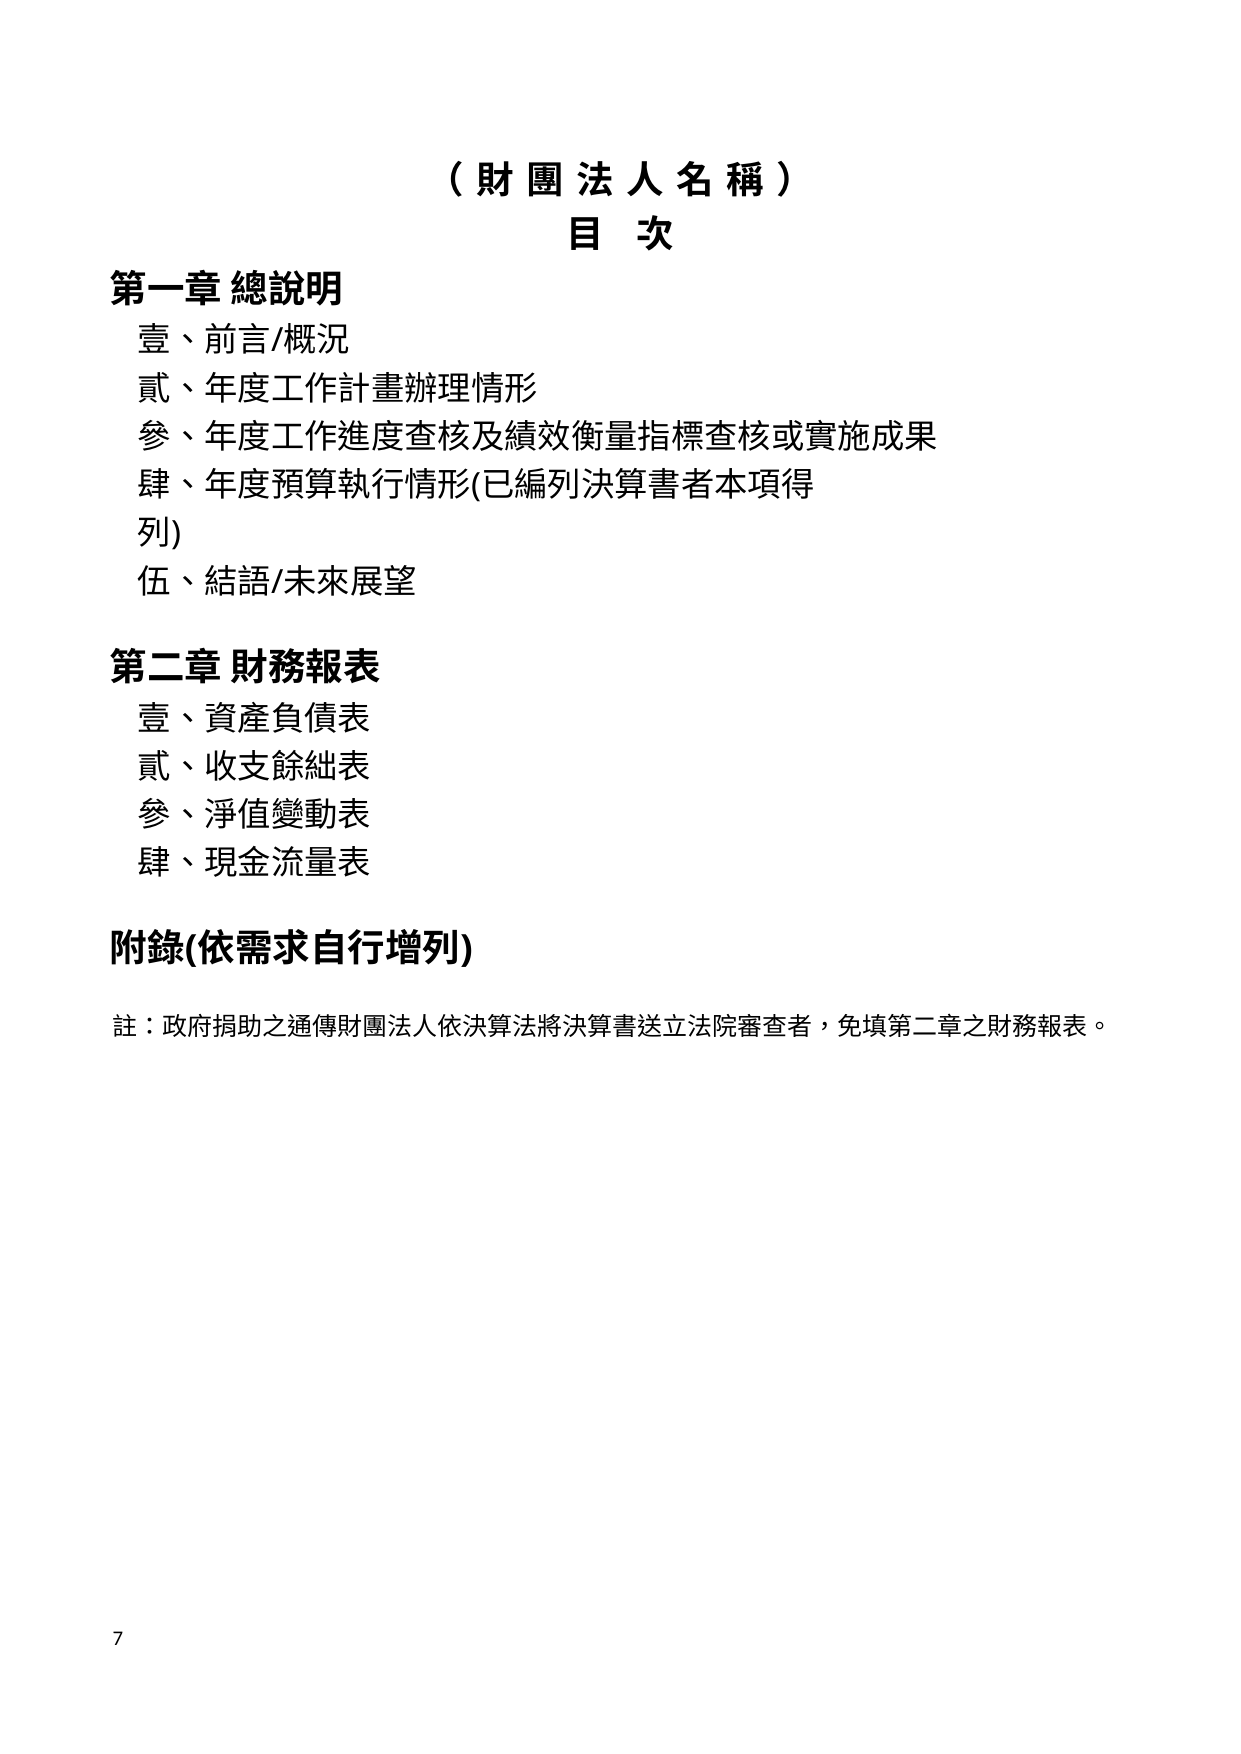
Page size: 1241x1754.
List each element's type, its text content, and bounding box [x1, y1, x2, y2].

text 第一章 總說明 [109, 258, 1128, 313]
text 肆、現金流量表 [137, 836, 1128, 884]
text 列) [137, 506, 1128, 554]
text 壹、資產負債表 [137, 691, 1128, 739]
text 肆、年度預算執行情形(已編列決算書者本項得 [137, 458, 1128, 506]
text 貳、收支餘絀表 [137, 739, 1128, 788]
text 目 次 [112, 204, 1128, 258]
text 伍、結語/未來展望 [137, 554, 1128, 603]
text 附錄(依需求自行增列) [109, 918, 1128, 973]
text （財團法人名稱） [112, 150, 1128, 204]
text 貳、年度工作計畫辦理情形 [137, 361, 1128, 409]
text 註：政府捐助之通傳財團法人依決算法將決算書送立法院審查者，免填第二章之財務報表。 [112, 1007, 1128, 1043]
text 第二章 財務報表 [109, 637, 1128, 691]
text 參、年度工作進度查核及績效衡量指標查核或實施成果 [137, 409, 1128, 458]
text 壹、前言/概況 [137, 313, 1128, 361]
text 參、淨值變動表 [137, 788, 1128, 836]
